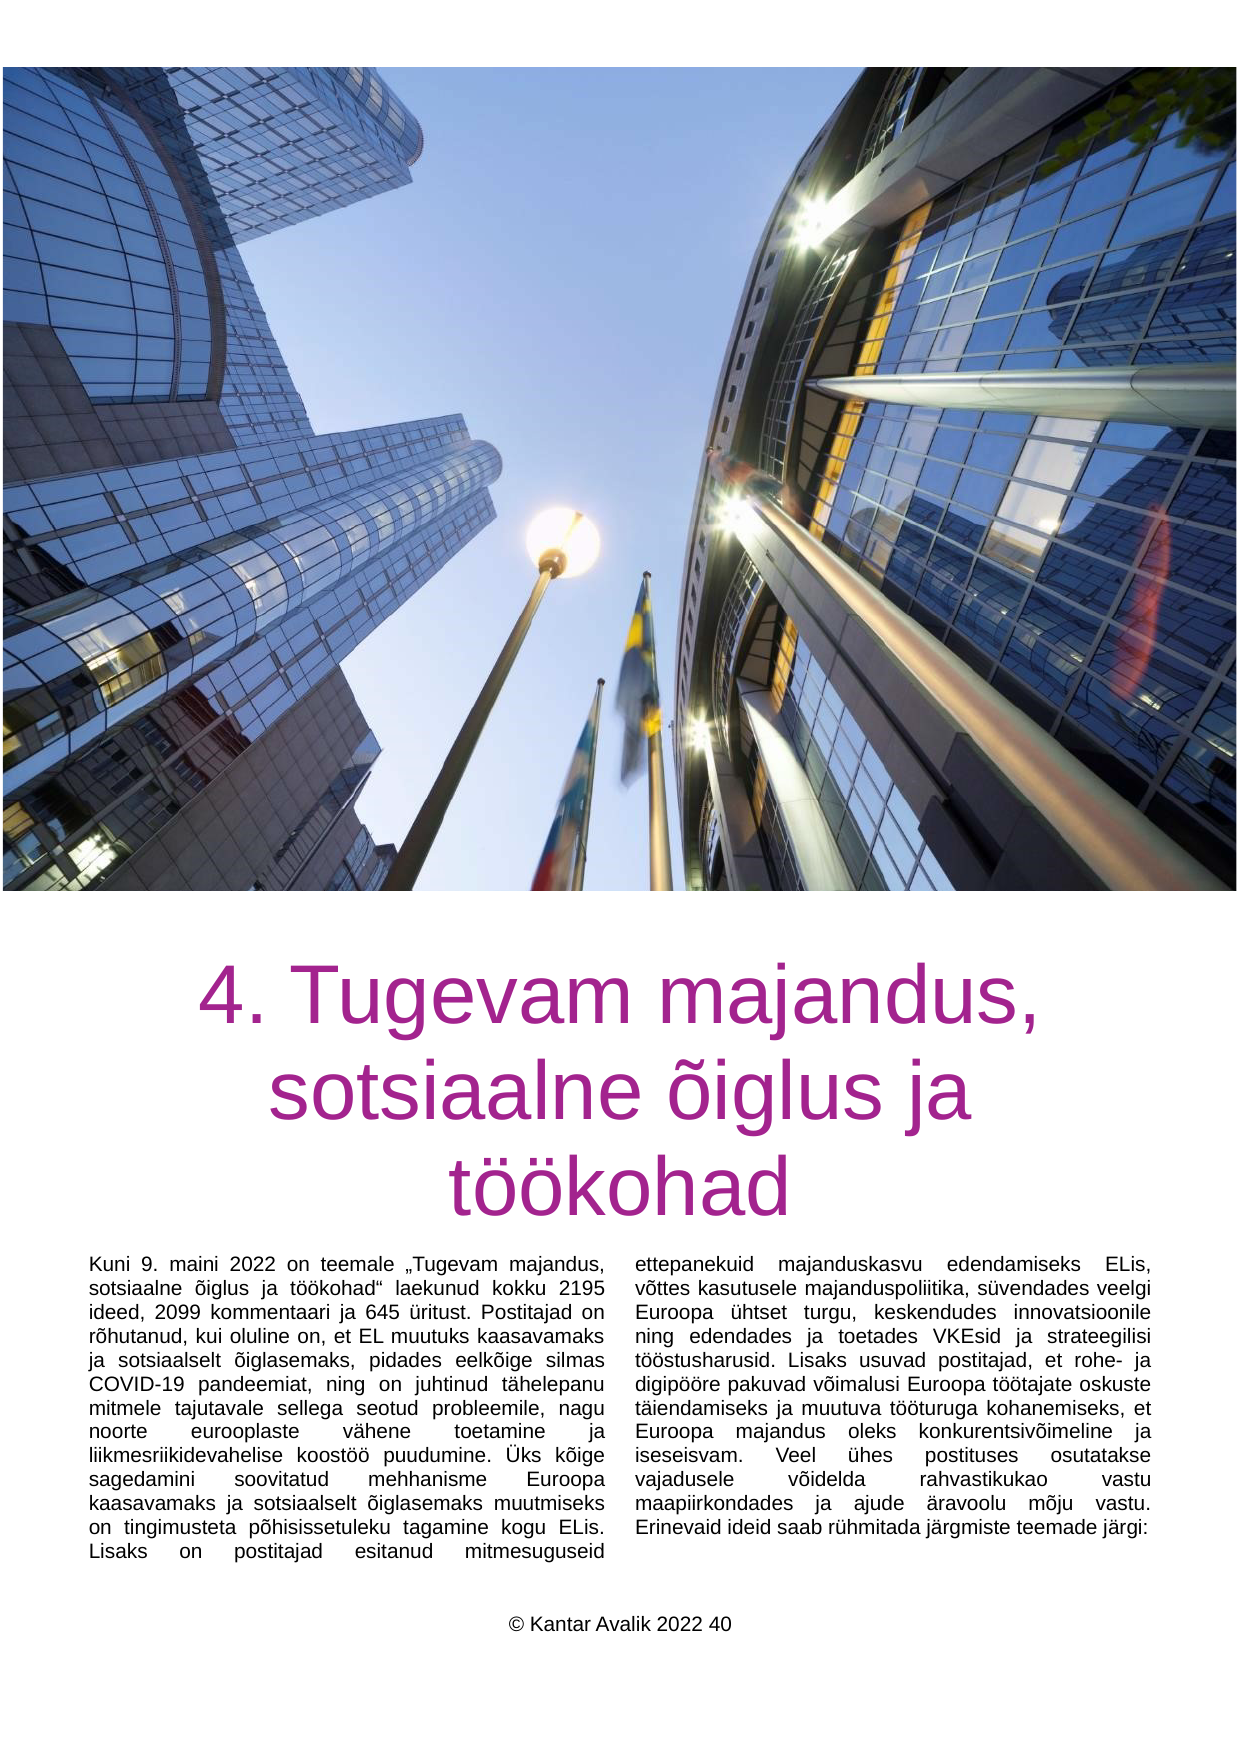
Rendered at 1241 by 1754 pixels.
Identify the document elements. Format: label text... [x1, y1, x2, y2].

text Kuni 9. maini 2022 on teemale „Tugevam majandus, sotsiaalne õiglus ja töökohad“ laekunud kokku 2195 ideed, 2099 kommentaari ja 645 üritust. Postitajad on rõhutanud, kui oluline on, et EL muutuks kaasavamaks ja sotsiaalselt õiglasemaks, pidades eelkõige silmas COVID-19 pandeemiat, ning on juhtinud tähelepanu mitmele tajutavale sellega seotud probleemile, nagu noorte eurooplaste vähene toetamine ja liikmesriikidevahelise koostöö puudumine. Üks kõige sagedamini soovitatud mehhanisme Euroopa kaasavamaks ja sotsiaalselt õiglasemaks muutmiseks on tingimusteta põhisissetuleku tagamine kogu ELis. Lisaks on postitajad esitanud mitmesuguseid [88, 1252, 605, 1563]
picture [2, 67, 1237, 891]
subtitle 4. Tugevam majandus, sotsiaalne õiglus ja töökohad [88, 946, 1152, 1233]
text ettepanekuid majanduskasvu edendamiseks ELis, võttes kasutusele majanduspoliitika, süvendades veelgi Euroopa ühtset turgu, keskendudes innovatsioonile ning edendades ja toetades VKEsid ja strateegilisi tööstusharusid. Lisaks usuvad postitajad, et rohe- ja digipööre pakuvad võimalusi Euroopa töötajate oskuste täiendamiseks ja muutuva tööturuga kohanemiseks, et Euroopa majandus oleks konkurentsivõimeline ja iseseisvam. Veel ühes postituses osutatakse vajadusele võidelda rahvastikukao vastu maapiirkondades ja ajude äravoolu mõju vastu. Erinevaid ideid saab rühmitada järgmiste teemade järgi: [635, 1252, 1152, 1539]
